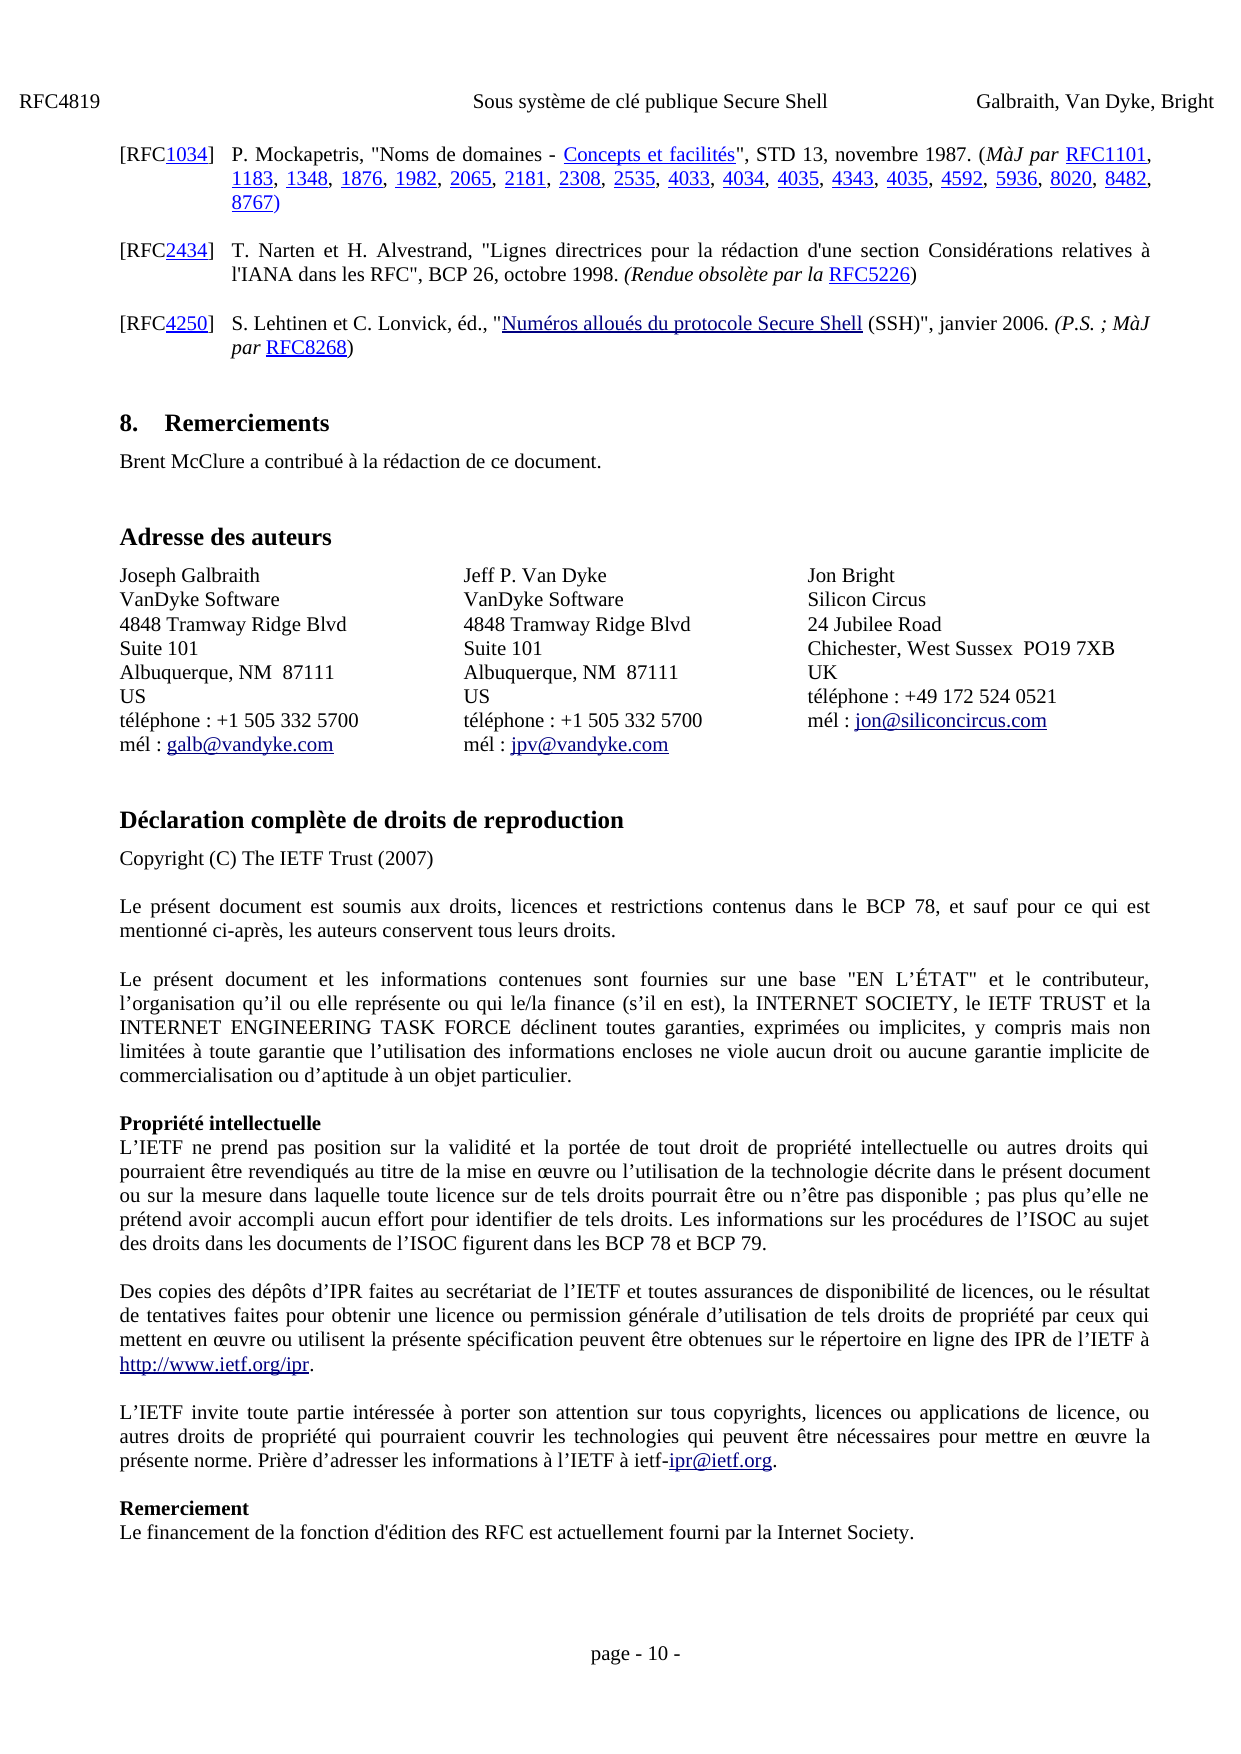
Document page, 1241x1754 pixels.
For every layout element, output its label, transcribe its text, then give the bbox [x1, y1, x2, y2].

table_header Joseph Galbraith [119, 563, 463, 587]
table_cell téléphone : +1 505 332 5700 [119, 708, 463, 732]
table_cell 24 Jubilee Road [808, 611, 1152, 636]
table_cell téléphone : +49 172 524 0521 [808, 684, 1152, 708]
table_cell VanDyke Software [119, 588, 463, 611]
subtitle 8. Remerciements [119, 408, 1152, 436]
table_cell Suite 101 [463, 636, 807, 659]
table_cell US [463, 684, 807, 708]
table_cell 4848 Tramway Ridge Blvd [463, 611, 807, 636]
table_cell mél : galb@vandyke.com [119, 732, 463, 756]
subtitle Adresse des auteurs [119, 522, 1152, 551]
table_cell US [119, 684, 463, 708]
text Le financement de la fonction d'édition des RFC est actuellement fourni par la Internet Society. [119, 1520, 1152, 1544]
table_cell 4848 Tramway Ridge Blvd [119, 611, 463, 636]
subtitle Déclaration complète de droits de reproduction [119, 805, 1152, 834]
text L’IETF ne prend pas position sur la validité et la portée de tout droit de propriété intellectuelle ou autres droits qui pourraient être revendiqués au titre de la mise en œuvre ou l’utilisation de la technologie décrite dans le présent document ou sur la mesure dans laquelle toute licence sur de tels droits pourrait être ou n’être pas disponible ; pas plus qu’elle ne prétend avoir accompli aucun effort pour identifier de tels droits. Les informations sur les procédures de l’ISOC au sujet des droits dans les documents de l’ISOC figurent dans les BCP 78 et BCP 79. [119, 1135, 1152, 1255]
table_cell Chichester, West Sussex PO19 7XB [808, 636, 1152, 659]
table_cell Albuquerque, NM 87111 [463, 660, 807, 684]
text [RFC2434] T. Narten et H. Alvestrand, "Lignes directrices pour la rédaction d'une section Considérations relatives à l'IANA dans les RFC", BCP 26, octobre 1998. (Rendue obsolète par la RFC5226) [119, 238, 1152, 286]
table_header Jeff P. Van Dyke [463, 563, 807, 587]
text Remerciement [119, 1496, 1152, 1520]
table_cell mél : jpv@vandyke.com [463, 732, 807, 756]
table_cell [808, 732, 1152, 756]
table_cell mél : jon@siliconcircus.com [808, 708, 1152, 732]
text [RFC1034] P. Mockapetris, "Noms de domaines - Concepts et facilités", STD 13, novembre 1987. (MàJ par RFC1101, 1183, 1348, 1876, 1982, 2065, 2181, 2308, 2535, 4033, 4034, 4035, 4343, 4035, 4592, 5936, 8020, 8482, 8767) [119, 142, 1152, 214]
table_cell Albuquerque, NM 87111 [119, 660, 463, 684]
table_cell Silicon Circus [808, 588, 1152, 611]
text L’IETF invite toute partie intéressée à porter son attention sur tous copyrights, licences ou applications de licence, ou autres droits de propriété qui pourraient couvrir les technologies qui peuvent être nécessaires pour mettre en œuvre la présente norme. Prière d’adresser les informations à l’IETF à ietf-ipr@ietf.org. [119, 1399, 1152, 1472]
text [RFC4250] S. Lehtinen et C. Lonvick, éd., "Numéros alloués du protocole Secure Shell (SSH)", janvier 2006. (P.S. ; MàJ par RFC8268) [119, 311, 1152, 359]
text Des copies des dépôts d’IPR faites au secrétariat de l’IETF et toutes assurances de disponibilité de licences, ou le résultat de tentatives faites pour obtenir une licence ou permission générale d’utilisation de tels droits de propriété par ceux qui mettent en œuvre ou utilisent la présente spécification peuvent être obtenues sur le répertoire en ligne des IPR de l’IETF à http://www.ietf.org/ipr. [119, 1279, 1152, 1376]
text Brent McClure a contribué à la rédaction de ce document. [119, 449, 1152, 473]
text Le présent document et les informations contenues sont fournies sur une base "EN L’ÉTAT" et le contributeur, l’organisation qu’il ou elle représente ou qui le/la finance (s’il en est), la INTERNET SOCIETY, le IETF TRUST et la INTERNET ENGINEERING TASK FORCE déclinent toutes garanties, exprimées ou implicites, y compris mais non limitées à toute garantie que l’utilisation des informations encloses ne viole aucun droit ou aucune garantie implicite de commercialisation ou d’aptitude à un objet particulier. [119, 966, 1152, 1087]
table_header Jon Bright [808, 563, 1152, 587]
table_cell Suite 101 [119, 636, 463, 659]
text Copyright (C) The IETF Trust (2007) [119, 846, 1152, 870]
table_cell UK [808, 660, 1152, 684]
table_cell téléphone : +1 505 332 5700 [463, 708, 807, 732]
table_cell VanDyke Software [463, 588, 807, 611]
text Le présent document est soumis aux droits, licences et restrictions contenus dans le BCP 78, et sauf pour ce qui est mentionné ci-après, les auteurs conservent tous leurs droits. [119, 894, 1152, 942]
text Propriété intellectuelle [119, 1111, 1152, 1135]
